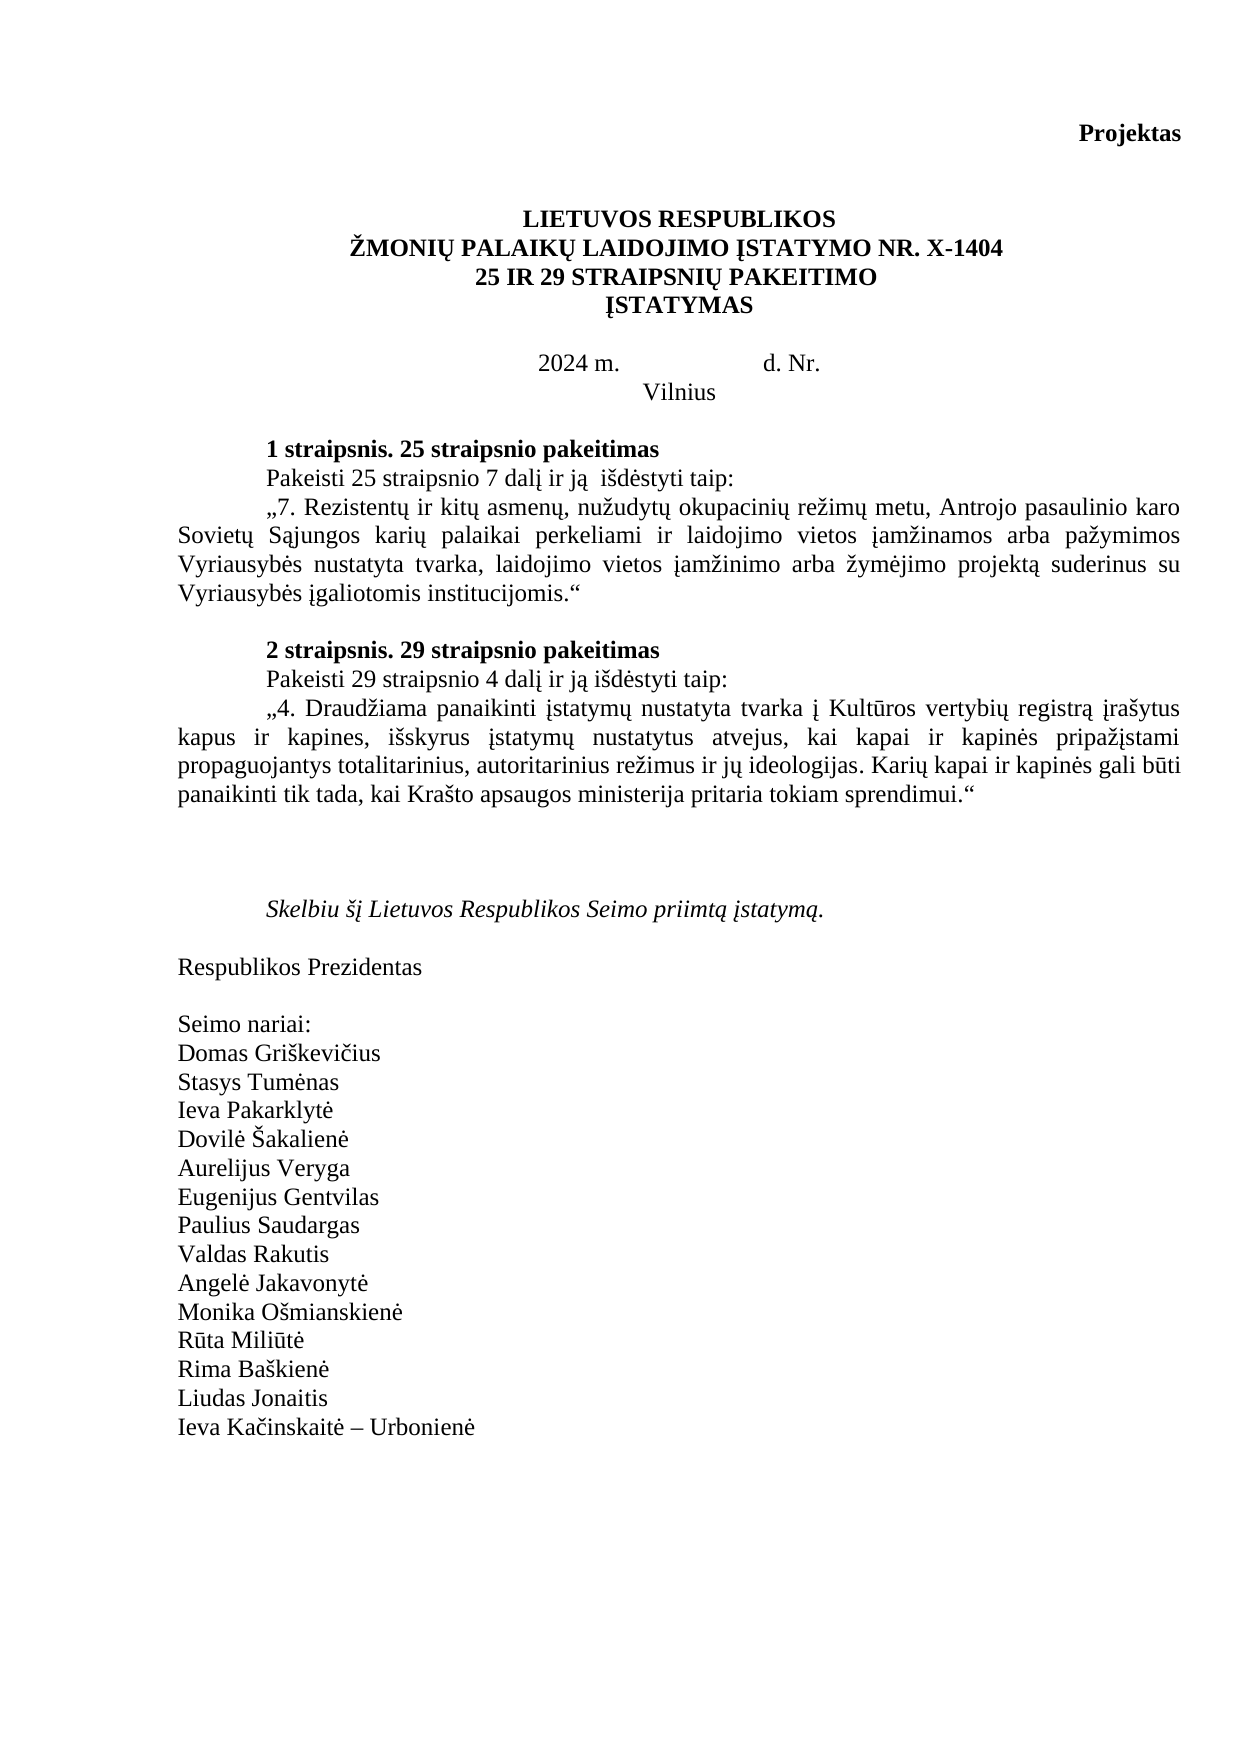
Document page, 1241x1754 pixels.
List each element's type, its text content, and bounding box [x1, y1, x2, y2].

text Pakeisti 25 straipsnio 7 dalį ir ją išdėstyti taip: [177, 463, 1181, 492]
text Respublikos Prezidentas [177, 952, 1181, 981]
text „7. Rezistentų ir kitų asmenų, nužudytų okupacinių režimų metu, Antrojo pasaulinio karo Sovietų Sąjungos karių palaikai perkeliami ir laidojimo vietos įamžinamos arba pažymimos Vyriausybės nustatyta tvarka, laidojimo vietos įamžinimo arba žymėjimo projektą suderinus su Vyriausybės įgaliotomis institucijomis.“ [177, 492, 1181, 607]
text Rima Baškienė [177, 1354, 1181, 1383]
text Ieva Pakarklytė [177, 1096, 1181, 1124]
text Skelbiu šį Lietuvos Respublikos Seimo priimtą įstatymą. [177, 894, 1181, 923]
text Monika Ošmianskienė [177, 1297, 1181, 1326]
text Aurelijus Veryga [177, 1153, 1181, 1182]
text Seimo nariai: [177, 1009, 1181, 1038]
text Ieva Kačinskaitė – Urbonienė [177, 1412, 1181, 1441]
text 2024 m. d. Nr. [177, 348, 1181, 377]
text Domas Griškevičius [177, 1038, 1181, 1067]
text Dovilė Šakalienė [177, 1124, 1181, 1153]
text Eugenijus Gentvilas [177, 1182, 1181, 1211]
text Paulius Saudargas [177, 1211, 1181, 1239]
text Pakeisti 29 straipsnio 4 dalį ir ją išdėstyti taip: [177, 664, 1181, 693]
text ĮSTATYMAS [177, 291, 1181, 319]
text Liudas Jonaitis [177, 1383, 1181, 1412]
text Valdas Rakutis [177, 1239, 1181, 1268]
text Rūta Miliūtė [177, 1326, 1181, 1354]
text Projektas [177, 118, 1181, 147]
text Stasys Tumėnas [177, 1067, 1181, 1096]
text LIETUVOS RESPUBLIKOS [177, 204, 1181, 233]
text 2 straipsnis. 29 straipsnio pakeitimas [177, 636, 1181, 664]
text Vilnius [177, 377, 1181, 406]
text 1 straipsnis. 25 straipsnio pakeitimas [177, 434, 1181, 463]
text ŽMONIŲ PALAIKŲ LAIDOJIMO ĮSTATYMO NR. X-1404 [177, 233, 1181, 262]
text 25 IR 29 STRAIPSNIŲ PAKEITIMO [177, 262, 1181, 291]
text Angelė Jakavonytė [177, 1268, 1181, 1297]
text „4. Draudžiama panaikinti įstatymų nustatyta tvarka į Kultūros vertybių registrą įrašytus kapus ir kapines, išskyrus įstatymų nustatytus atvejus, kai kapai ir kapinės pripažįstami propaguojantys totalitarinius, autoritarinius režimus ir jų ideologijas. Karių kapai ir kapinės gali būti panaikinti tik tada, kai Krašto apsaugos ministerija pritaria tokiam sprendimui.“ [177, 693, 1181, 808]
